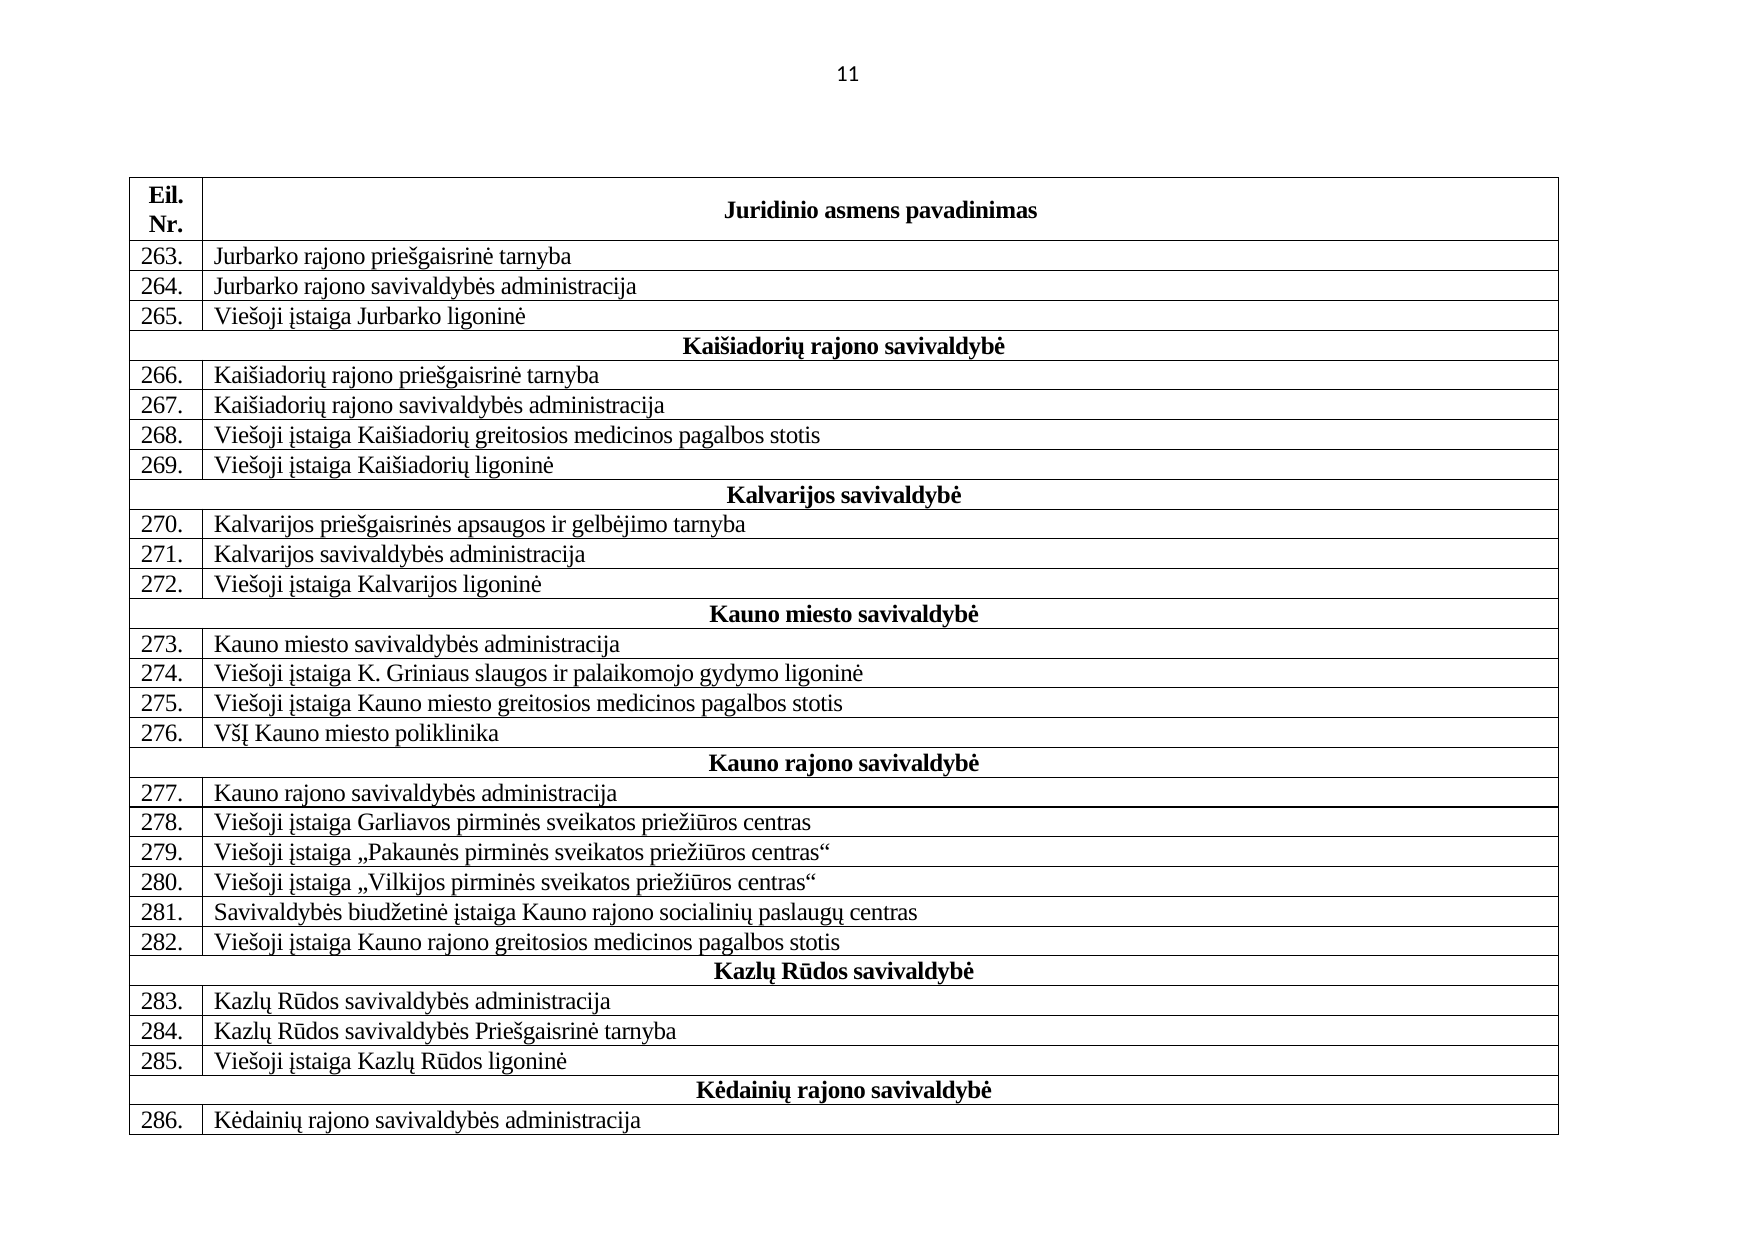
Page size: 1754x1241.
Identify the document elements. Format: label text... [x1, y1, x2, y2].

table_cell 265. [130, 301, 202, 330]
table_cell Viešoji įstaiga Kauno rajono greitosios medicinos pagalbos stotis [203, 927, 1558, 955]
table_cell Kalvarijos savivaldybė [130, 480, 1558, 508]
table_cell 274. [130, 659, 202, 687]
table_cell Kalvarijos savivaldybės administracija [203, 539, 1558, 568]
table_cell Kalvarijos priešgaisrinės apsaugos ir gelbėjimo tarnyba [203, 510, 1558, 538]
table_header Juridinio asmens pavadinimas [203, 178, 1558, 240]
table_cell 282. [130, 927, 202, 955]
table_cell Kauno rajono savivaldybė [130, 748, 1558, 777]
table_cell Kaišiadorių rajono savivaldybė [130, 331, 1558, 359]
table_cell 279. [130, 837, 202, 866]
table_cell Viešoji įstaiga Kauno miesto greitosios medicinos pagalbos stotis [203, 688, 1558, 717]
table_cell 273. [130, 629, 202, 657]
table_cell VšĮ Kauno miesto poliklinika [203, 718, 1558, 747]
table_cell Viešoji įstaiga Jurbarko ligoninė [203, 301, 1558, 330]
table_cell Viešoji įstaiga Kalvarijos ligoninė [203, 569, 1558, 598]
table_cell Jurbarko rajono priešgaisrinė tarnyba [203, 241, 1558, 270]
table_cell 281. [130, 897, 202, 926]
table_cell Viešoji įstaiga Garliavos pirminės sveikatos priežiūros centras [203, 808, 1558, 836]
table_cell 266. [130, 361, 202, 389]
table_cell 278. [130, 808, 202, 836]
table_cell 272. [130, 569, 202, 598]
table_cell 286. [130, 1105, 202, 1134]
table_cell 277. [130, 778, 202, 806]
table_cell Viešoji įstaiga „Pakaunės pirminės sveikatos priežiūros centras“ [203, 837, 1558, 866]
table_cell Kaišiadorių rajono savivaldybės administracija [203, 390, 1558, 419]
table_cell Savivaldybės biudžetinė įstaiga Kauno rajono socialinių paslaugų centras [203, 897, 1558, 926]
table_cell 285. [130, 1046, 202, 1074]
table_cell 280. [130, 867, 202, 896]
table_cell Jurbarko rajono savivaldybės administracija [203, 271, 1558, 300]
table_cell Viešoji įstaiga Kaišiadorių greitosios medicinos pagalbos stotis [203, 420, 1558, 449]
table_cell Viešoji įstaiga „Vilkijos pirminės sveikatos priežiūros centras“ [203, 867, 1558, 896]
table_header Eil. Nr. [130, 178, 202, 240]
table_cell 283. [130, 986, 202, 1015]
table_cell Kauno miesto savivaldybė [130, 599, 1558, 628]
table_cell 276. [130, 718, 202, 747]
table_cell Kauno rajono savivaldybės administracija [203, 778, 1558, 806]
table_cell 264. [130, 271, 202, 300]
table_cell 271. [130, 539, 202, 568]
table_cell Viešoji įstaiga K. Griniaus slaugos ir palaikomojo gydymo ligoninė [203, 659, 1558, 687]
table_cell Viešoji įstaiga Kaišiadorių ligoninė [203, 450, 1558, 479]
table_cell Kazlų Rūdos savivaldybės Priešgaisrinė tarnyba [203, 1016, 1558, 1045]
table_cell Kazlų Rūdos savivaldybė [130, 956, 1558, 985]
table_cell Kėdainių rajono savivaldybė [130, 1076, 1558, 1104]
table_cell 267. [130, 390, 202, 419]
table_cell Kauno miesto savivaldybės administracija [203, 629, 1558, 657]
table_cell 263. [130, 241, 202, 270]
table_cell 275. [130, 688, 202, 717]
table_cell Kėdainių rajono savivaldybės administracija [203, 1105, 1558, 1134]
table_cell 284. [130, 1016, 202, 1045]
table_cell 269. [130, 450, 202, 479]
table_cell Kazlų Rūdos savivaldybės administracija [203, 986, 1558, 1015]
table_cell 268. [130, 420, 202, 449]
table_cell 270. [130, 510, 202, 538]
table_cell Viešoji įstaiga Kazlų Rūdos ligoninė [203, 1046, 1558, 1074]
table_cell Kaišiadorių rajono priešgaisrinė tarnyba [203, 361, 1558, 389]
